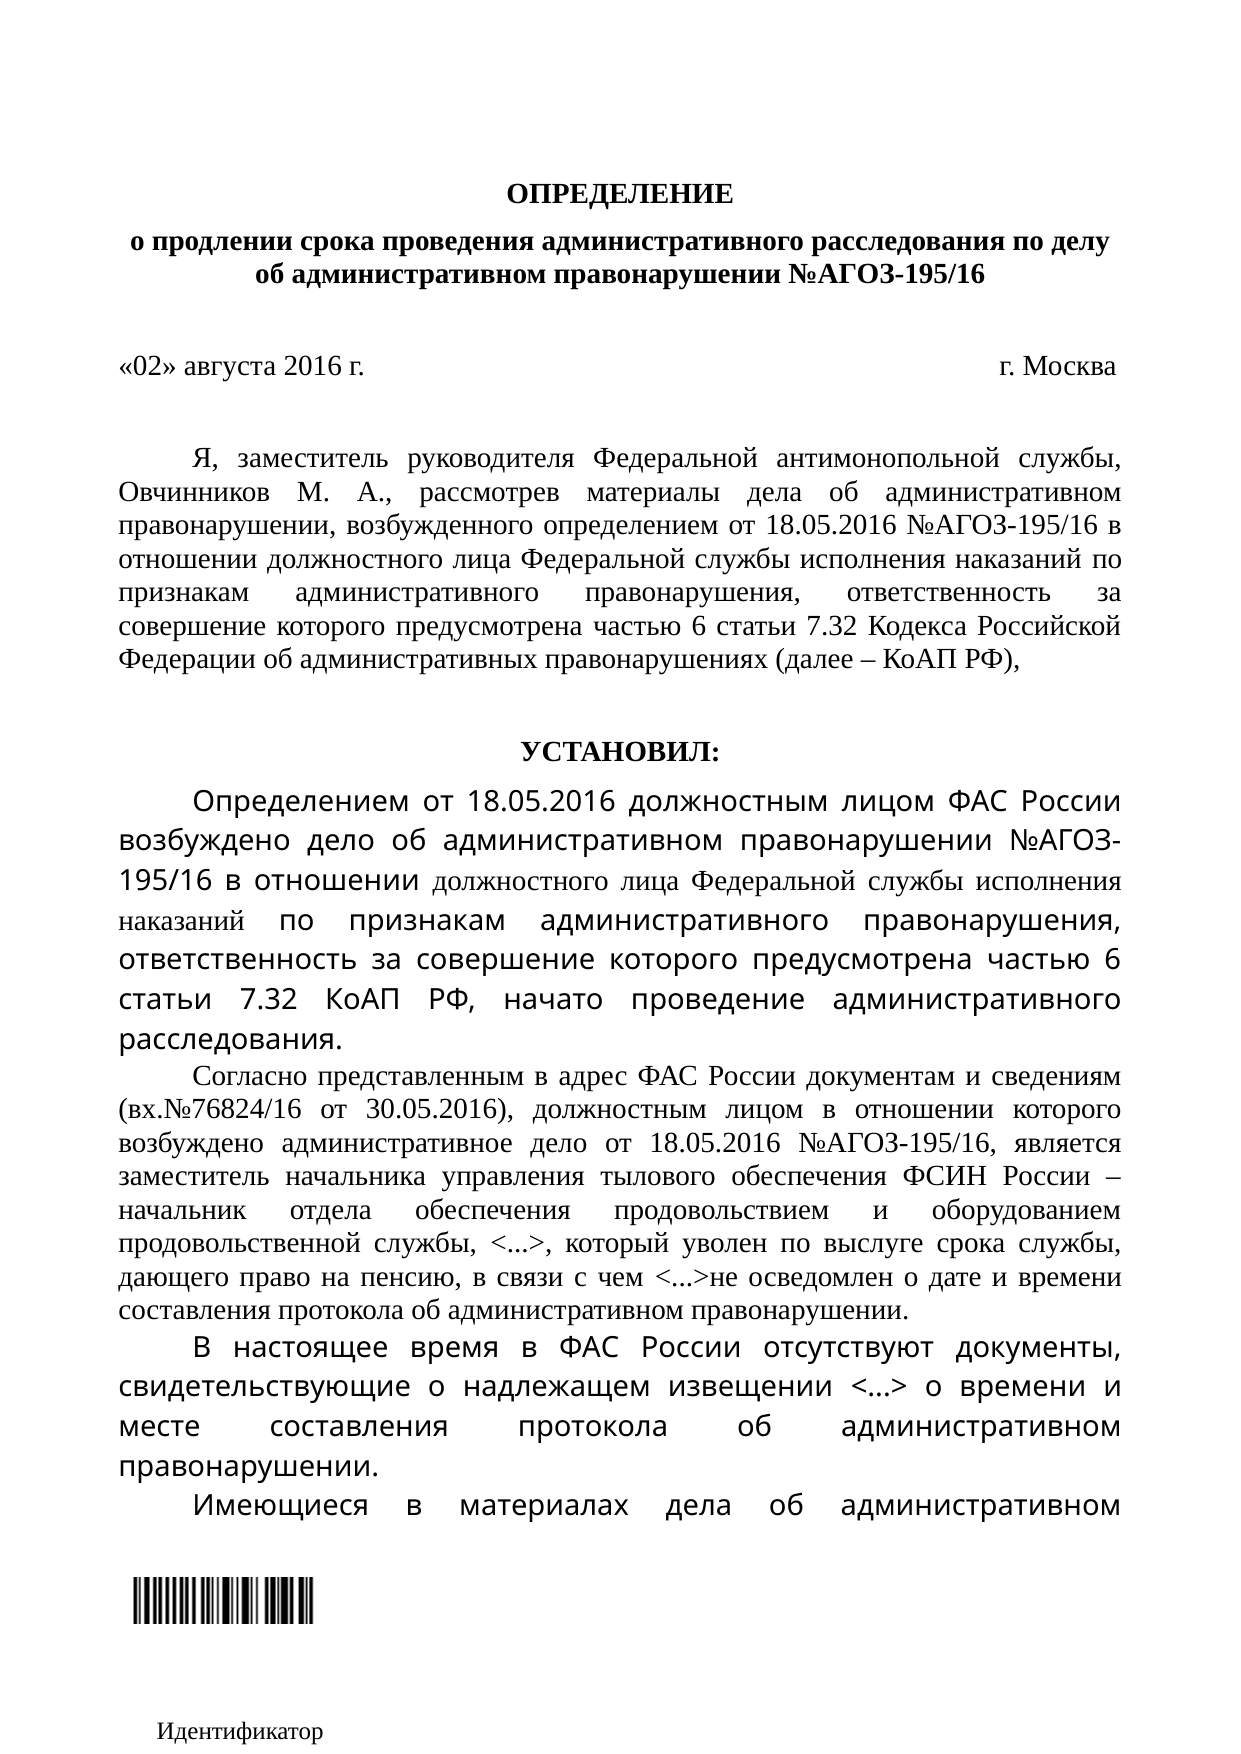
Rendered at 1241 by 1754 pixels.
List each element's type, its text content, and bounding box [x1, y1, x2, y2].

text Имеющиеся в материалах дела об административном [118, 1485, 1122, 1524]
subtitle ОПРЕДЕЛЕНИЕ [118, 177, 1122, 210]
text Я, заместитель руководителя Федеральной антимонопольной службы, Овчинников М. А., рассмотрев материалы дела об административном правонарушении, возбужденного определением от 18.05.2016 №АГОЗ-195/16 в отношении должностного лица Федеральной службы исполнения наказаний по признакам административного правонарушения, ответственность за совершение которого предусмотрена частью 6 статьи 7.32 Кодекса Российской Федерации об административных правонарушениях (далее – КоАП РФ), [118, 440, 1122, 675]
text о продлении срока проведения административного расследования по делу об административном правонарушении №АГОЗ-195/16 [118, 223, 1122, 290]
text Согласно представленным в адрес ФАС России документам и сведениям (вх.№76824/16 от 30.05.2016), должностным лицом в отношении которого возбуждено административное дело от 18.05.2016 №АГОЗ-195/16, является заместитель начальника управления тылового обеспечения ФСИН России – начальник отдела обеспечения продовольствием и оборудованием продовольственной службы, <...>, который уволен по выслуге срока службы, дающего право на пенсию, в связи с чем <...>не осведомлен о дате и времени составления протокола об административном правонарушении. [118, 1058, 1122, 1326]
picture [118, 1577, 331, 1624]
text В настоящее время в ФАС России отсутствуют документы, свидетельствующие о надлежащем извещении <...> о времени и месте составления протокола об административном правонарушении. [118, 1326, 1122, 1485]
text Определением от 18.05.2016 должностным лицом ФАС России возбуждено дело об административном правонарушении №АГОЗ-195/16 в отношении должностного лица Федеральной службы исполнения наказаний по признакам административного правонарушения, ответственность за совершение которого предусмотрена частью 6 статьи 7.32 КоАП РФ, начато проведение административного расследования. [118, 780, 1122, 1058]
text УСТАНОВИЛ: [118, 734, 1122, 767]
text «02» августа 2016 г. г. Москва [118, 348, 1122, 382]
